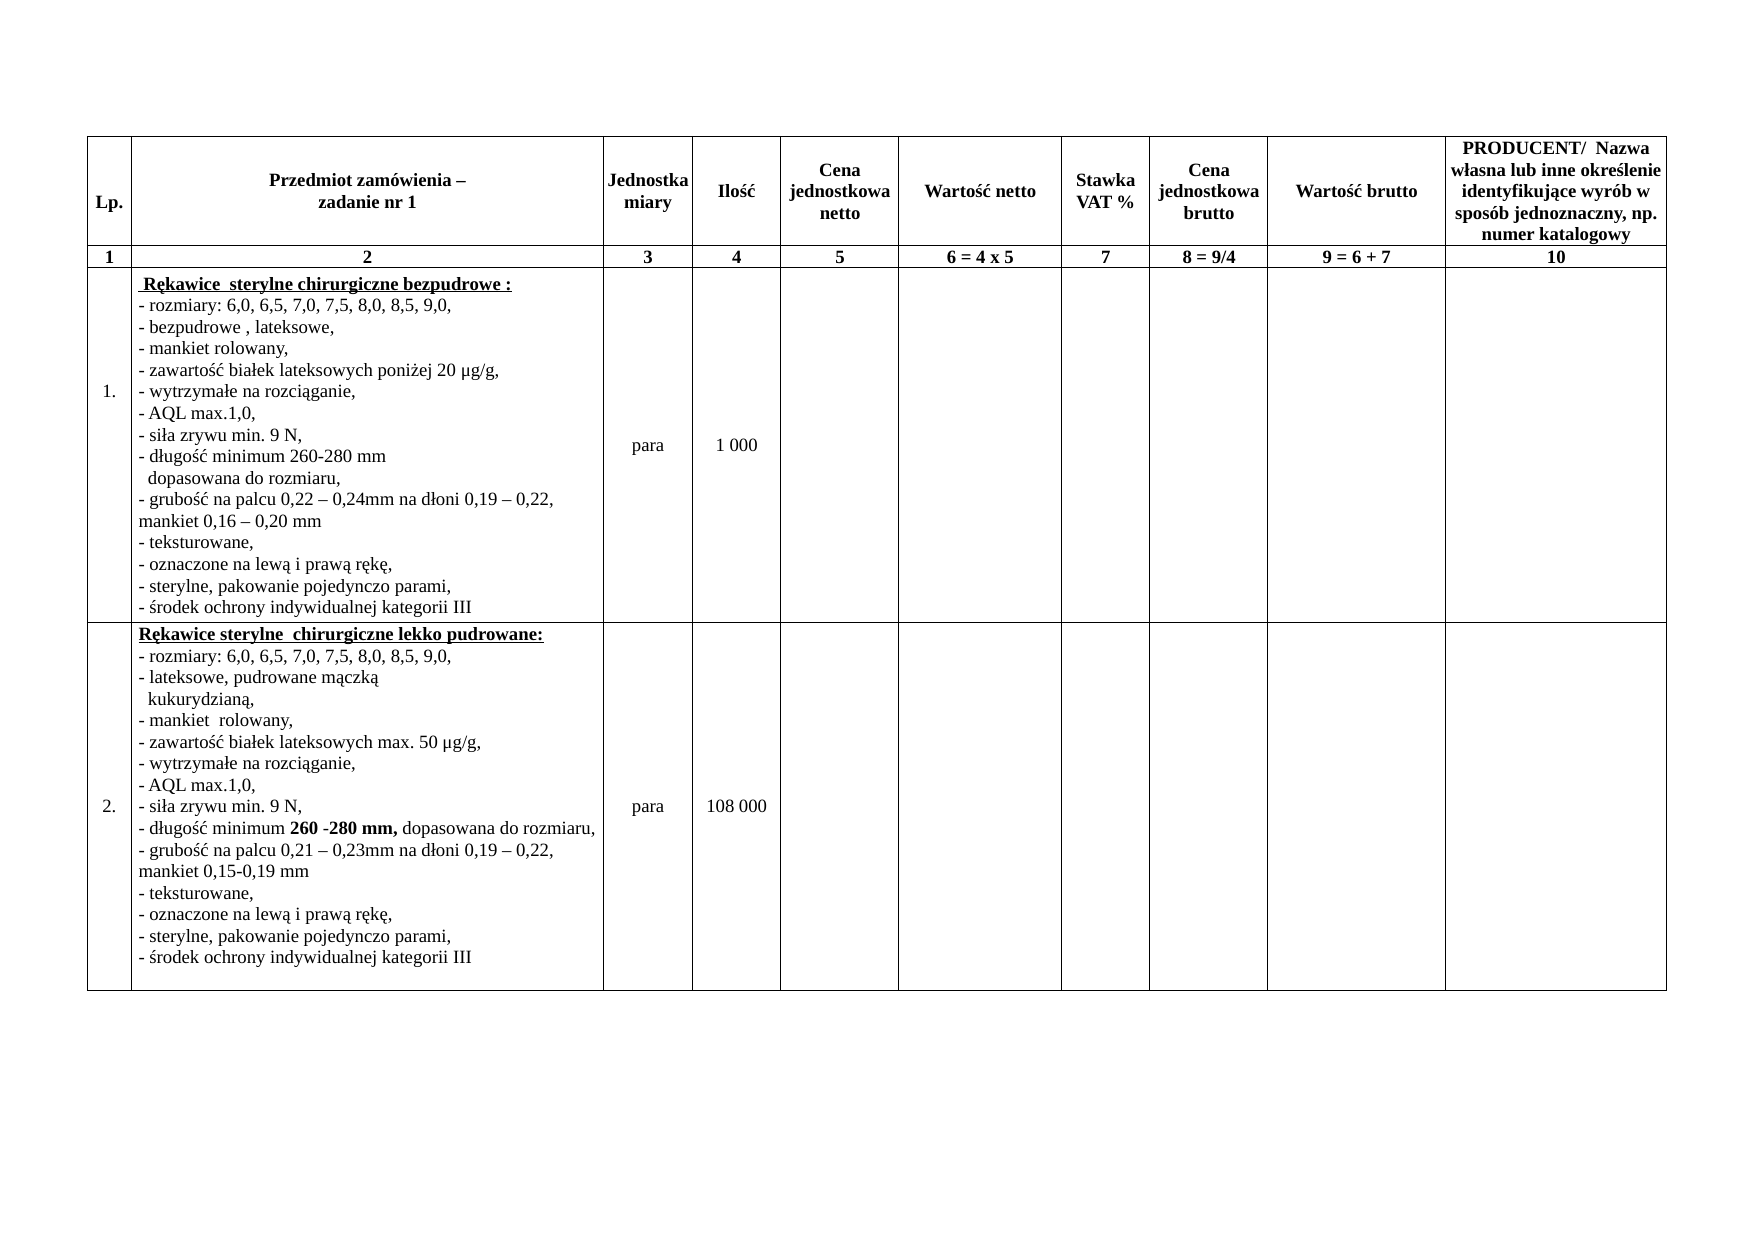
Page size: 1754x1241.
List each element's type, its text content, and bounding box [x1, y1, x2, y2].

table_cell para [604, 268, 692, 622]
table_cell 10 [1446, 246, 1666, 267]
table_cell [1150, 268, 1267, 622]
table_cell 6 = 4 x 5 [899, 246, 1061, 267]
table_header Stawka VAT % [1062, 137, 1149, 245]
table_header Ilość [693, 137, 780, 245]
table_cell [899, 268, 1061, 622]
table_cell 4 [693, 246, 780, 267]
table_cell [1268, 623, 1445, 989]
table_header Przedmiot zamówienia – zadanie nr 1 [132, 137, 603, 245]
table_header Lp. [88, 137, 131, 245]
table_cell 3 [604, 246, 692, 267]
table_cell Rękawice sterylne chirurgiczne lekko pudrowane: - rozmiary: 6,0, 6,5, 7,0, 7,5, 8,0, 8,5, 9,0, - lateksowe, pudrowane mączką kukurydzianą, - mankiet rolowany, - zawartość białek lateksowych max. 50 μg/g, - wytrzymałe na rozciąganie, - AQL max.1,0, - siła zrywu min. 9 N, - długość minimum 260 -280 mm, dopasowana do rozmiaru, - grubość na palcu 0,21 – 0,23mm na dłoni 0,19 – 0,22, mankiet 0,15-0,19 mm - teksturowane, - oznaczone na lewą i prawą rękę, - sterylne, pakowanie pojedynczo parami, - środek ochrony indywidualnej kategorii III [132, 623, 603, 989]
table_header PRODUCENT/ Nazwa własna lub inne określenie identyfikujące wyrób w sposób jednoznaczny, np. numer katalogowy [1446, 137, 1666, 245]
table_cell [1446, 268, 1666, 622]
table_cell 7 [1062, 246, 1149, 267]
table_cell [1062, 623, 1149, 989]
table_header Wartość brutto [1268, 137, 1445, 245]
table_cell [1150, 623, 1267, 989]
table_cell 1. [88, 268, 131, 622]
table_cell Rękawice sterylne chirurgiczne bezpudrowe : - rozmiary: 6,0, 6,5, 7,0, 7,5, 8,0, 8,5, 9,0, - bezpudrowe , lateksowe, - mankiet rolowany, - zawartość białek lateksowych poniżej 20 μg/g, - wytrzymałe na rozciąganie, - AQL max.1,0, - siła zrywu min. 9 N, - długość minimum 260-280 mm dopasowana do rozmiaru, - grubość na palcu 0,22 – 0,24mm na dłoni 0,19 – 0,22, mankiet 0,16 – 0,20 mm - teksturowane, - oznaczone na lewą i prawą rękę, - sterylne, pakowanie pojedynczo parami, - środek ochrony indywidualnej kategorii III [132, 268, 603, 622]
table_header Cena jednostkowa brutto [1150, 137, 1267, 245]
table_cell 8 = 9/4 [1150, 246, 1267, 267]
table_header Cena jednostkowa netto [781, 137, 898, 245]
table_cell [1062, 268, 1149, 622]
table_cell [899, 623, 1061, 989]
table_cell [1268, 268, 1445, 622]
table_cell 9 = 6 + 7 [1268, 246, 1445, 267]
table_cell 1 000 [693, 268, 780, 622]
table_cell [781, 623, 898, 989]
table_cell [781, 268, 898, 622]
table_cell para [604, 623, 692, 989]
table_cell [1446, 623, 1666, 989]
table_cell 1 [88, 246, 131, 267]
table_cell 108 000 [693, 623, 780, 989]
table_header Jednostka miary [604, 137, 692, 245]
table_cell 2. [88, 623, 131, 989]
table_cell 2 [132, 246, 603, 267]
table_cell 5 [781, 246, 898, 267]
table_header Wartość netto [899, 137, 1061, 245]
